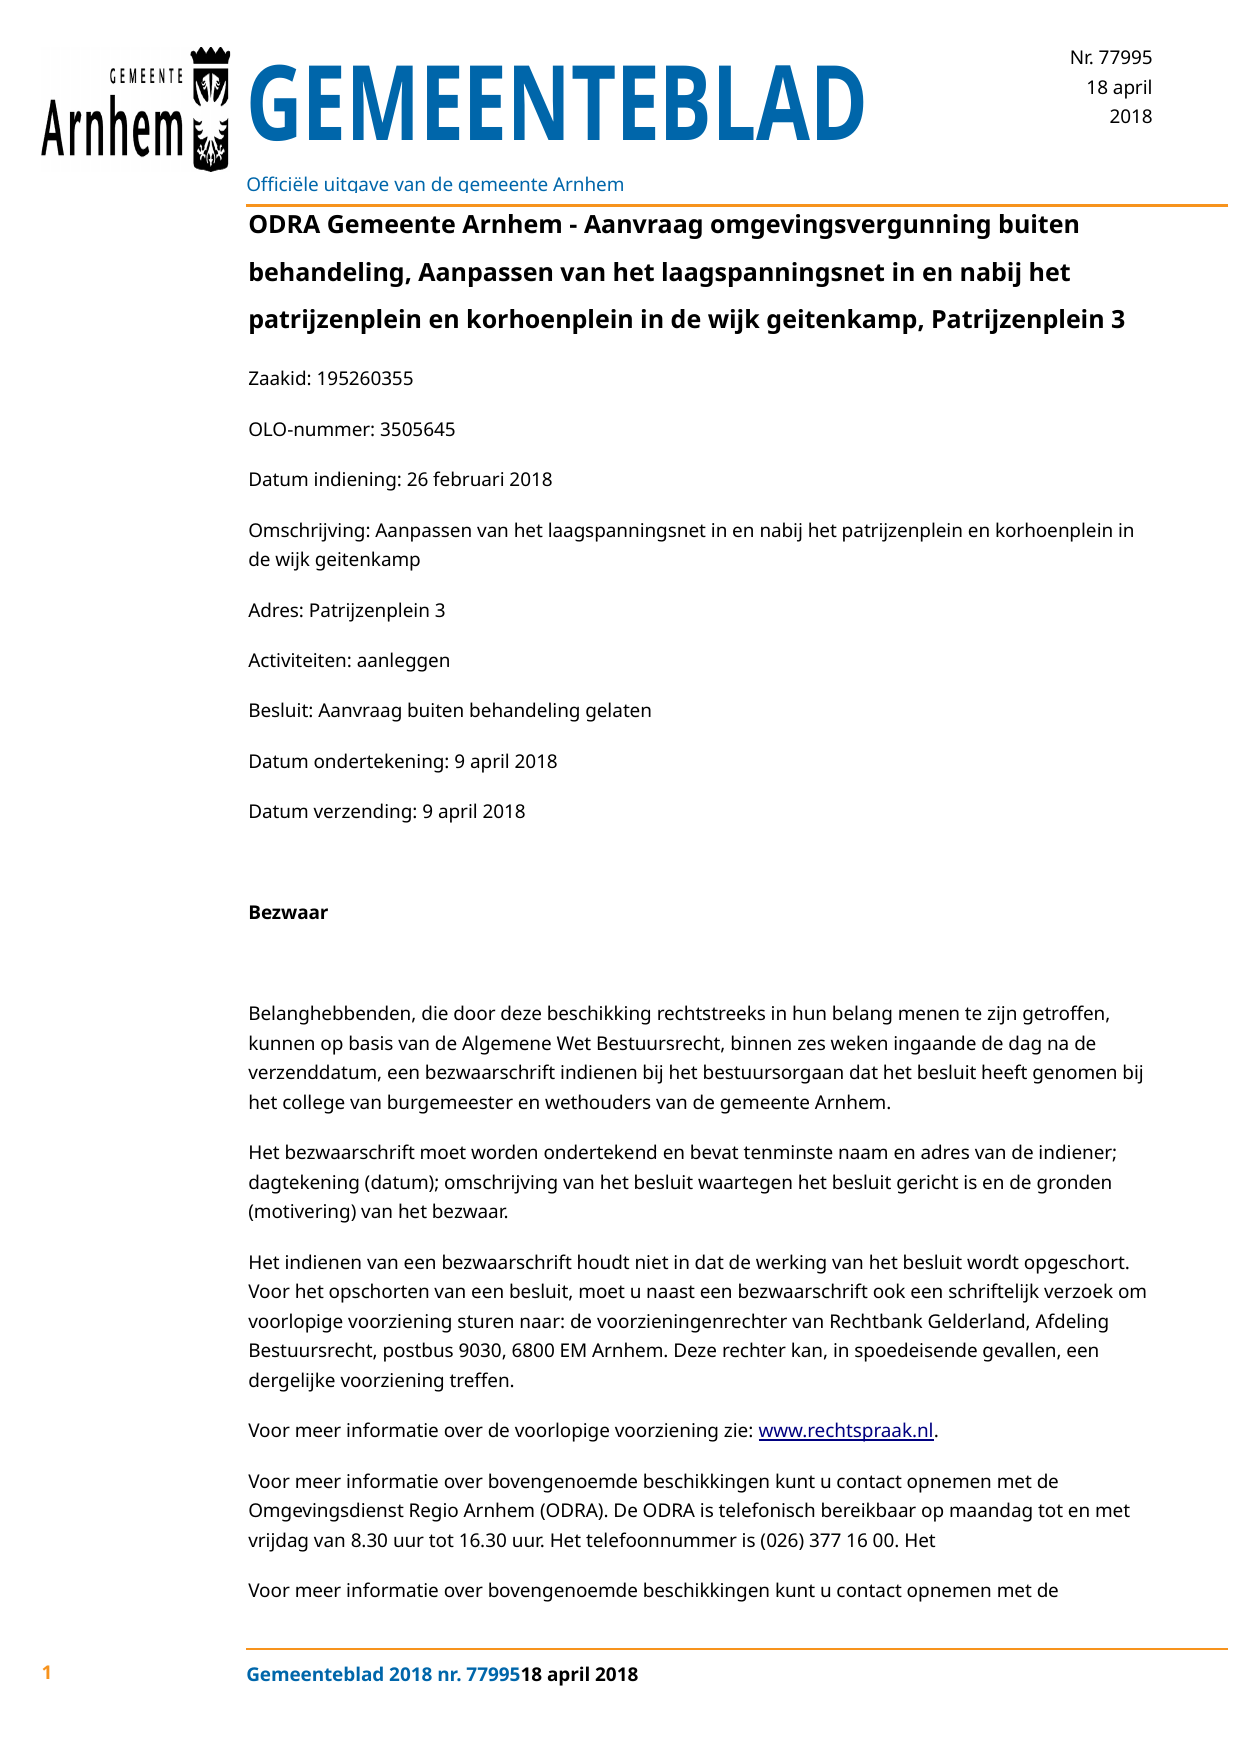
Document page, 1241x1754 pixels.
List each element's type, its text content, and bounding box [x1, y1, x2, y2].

text Datum indiening: 26 februari 2018 [248, 466, 1152, 492]
text Besluit: Aanvraag buiten behandeling gelaten [248, 698, 1152, 723]
text Bezwaar [248, 899, 1152, 925]
text Voor meer informatie over de voorlopige voorziening zie: www.rechtspraak.nl. [248, 1418, 1152, 1443]
text Het bezwaarschrift moet worden ondertekend en bevat tenminste naam en adres van de indiener; dagtekening (datum); omschrijving van het besluit waartegen het besluit gericht is en de gronden (motivering) van het bezwaar. [248, 1139, 1152, 1224]
picture [41, 47, 231, 172]
text OLO-nummer: 3505645 [248, 416, 1152, 442]
text Voor meer informatie over bovengenoemde beschikkingen kunt u contact opnemen met de Omgevingsdienst Regio Arnhem (ODRA). De ODRA is telefonisch bereikbaar op maandag tot en met vrijdag van 8.30 uur tot 16.30 uur. Het telefoonnummer is (026) 377 16 00. Het [248, 1468, 1152, 1553]
text Activiteiten: aanleggen [248, 647, 1152, 673]
text Het indienen van een bezwaarschrift houdt niet in dat de werking van het besluit wordt opgeschort. Voor het opschorten van een besluit, moet u naast een bezwaarschrift ook een schriftelijk verzoek om voorlopige voorziening sturen naar: de voorzieningenrechter van Rechtbank Gelderland, Afdeling Bestuursrecht, postbus 9030, 6800 EM Arnhem. Deze rechter kan, in spoedeisende gevallen, een dergelijke voorziening treffen. [248, 1249, 1152, 1393]
text Adres: Patrijzenplein 3 [248, 597, 1152, 622]
text Omschrijving: Aanpassen van het laagspanningsnet in en nabij het patrijzenplein en korhoenplein in de wijk geitenkamp [248, 517, 1152, 572]
text Belanghebbenden, die door deze beschikking rechtstreeks in hun belang menen te zijn getroffen, kunnen op basis van de Algemene Wet Bestuursrecht, binnen zes weken ingaande de dag na de verzenddatum, een bezwaarschrift indienen bij het bestuursorgaan dat het besluit heeft genomen bij het college van burgemeester en wethouders van de gemeente Arnhem. [248, 1000, 1152, 1114]
text ODRA Gemeente Arnhem - Aanvraag omgevingsvergunning buiten behandeling, Aanpassen van het laagspanningsnet in en nabij het patrijzenplein en korhoenplein in de wijk geitenkamp, Patrijzenplein 3 [248, 207, 1152, 336]
text Datum ondertekening: 9 april 2018 [248, 748, 1152, 774]
text Zaakid: 195260355 [248, 366, 1152, 391]
text Voor meer informatie over bovengenoemde beschikkingen kunt u contact opnemen met de [248, 1578, 1152, 1603]
text Datum verzending: 9 april 2018 [248, 798, 1152, 824]
